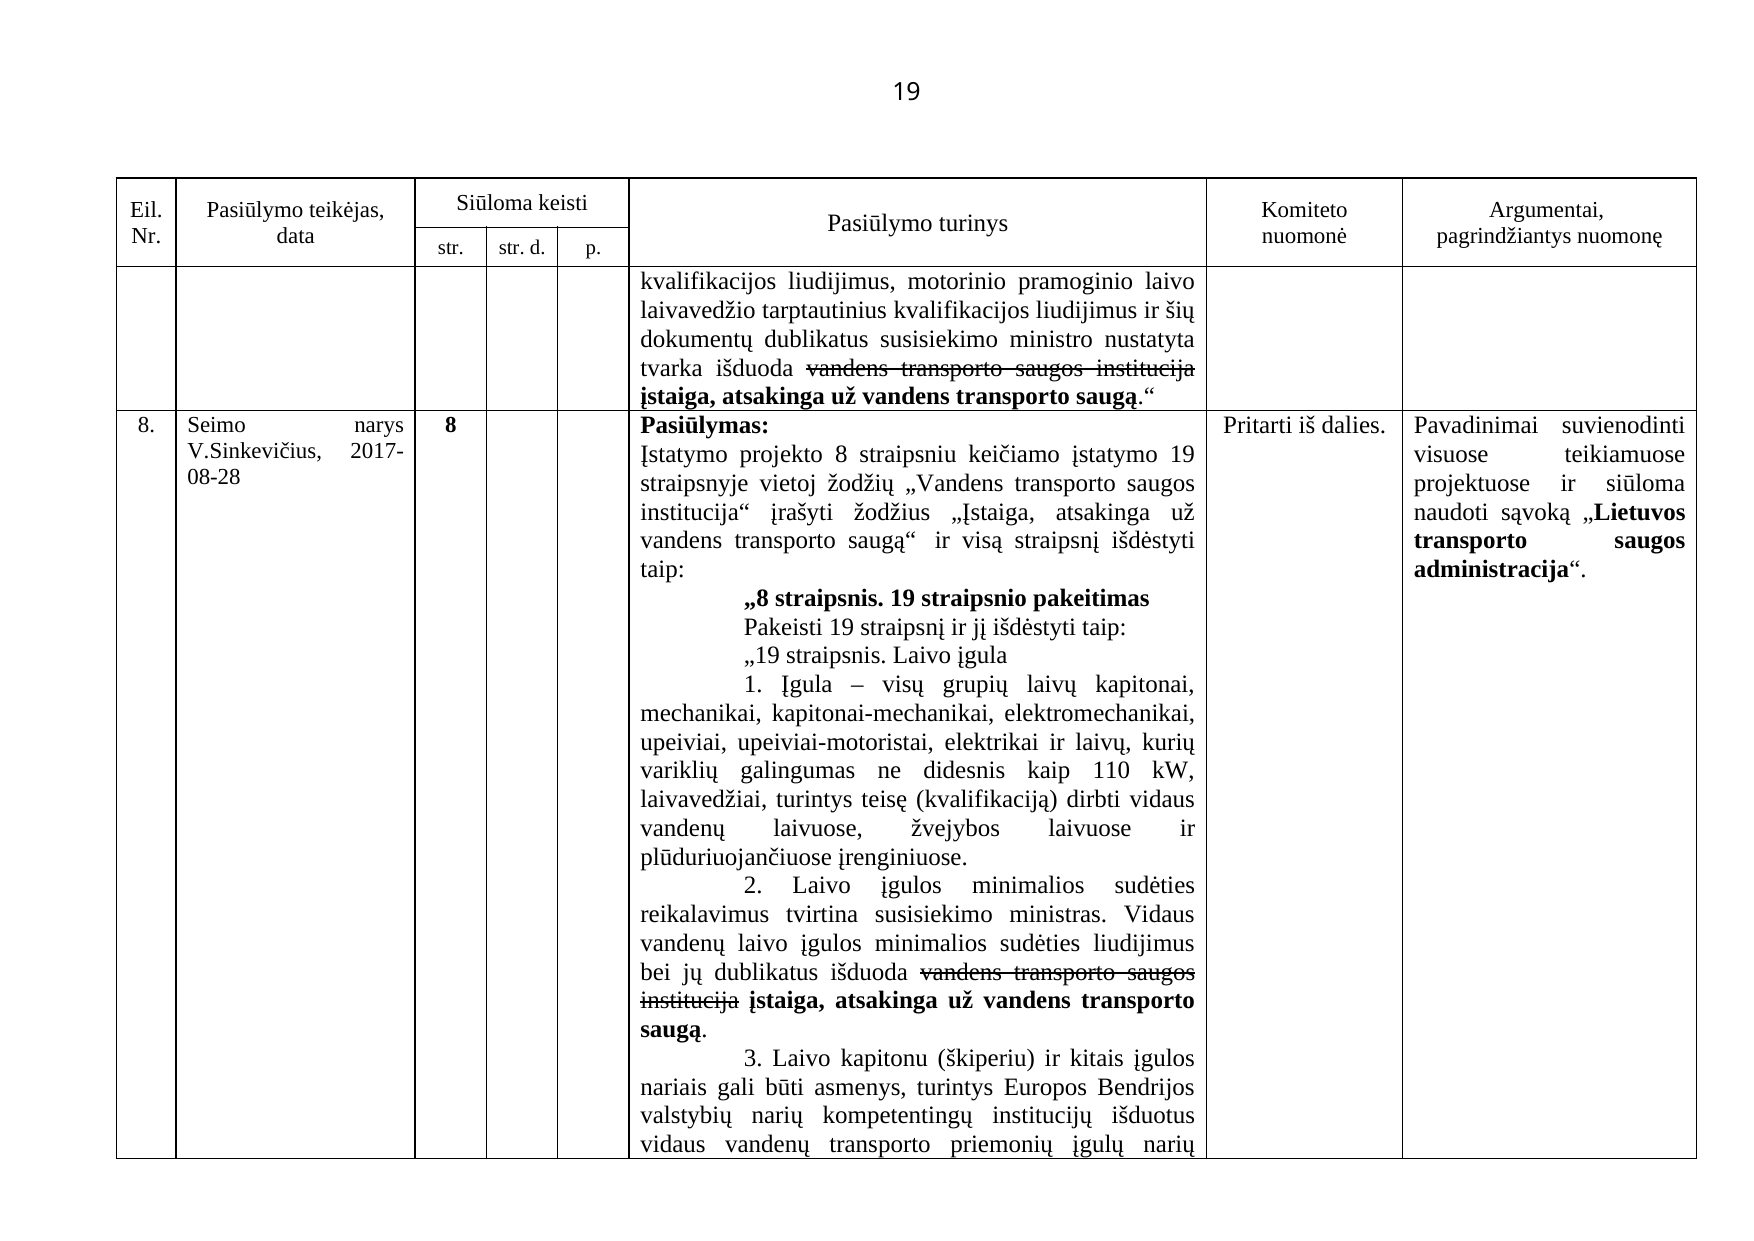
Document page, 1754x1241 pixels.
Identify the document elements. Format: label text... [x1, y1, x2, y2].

table_cell Pavadinimai suvienodinti visuose teikiamuose projektuose ir siūloma naudoti sąvoką „Lietuvos transporto saugos administracija“. [1403, 411, 1696, 1158]
table_cell 8. [117, 411, 175, 1158]
table_cell Pasiūlymas: Įstatymo projekto 8 straipsniu keičiamo įstatymo 19 straipsnyje vietoj žodžių „Vandens transporto saugos institucija“ įrašyti žodžius „Įstaiga, atsakinga už vandens transporto saugą“ ir visą straipsnį išdėstyti taip: „8 straipsnis. 19 straipsnio pakeitimas Pakeisti 19 straipsnį ir jį išdėstyti taip: „19 straipsnis. Laivo įgula 1. Įgula – visų grupių laivų kapitonai, mechanikai, kapitonai-mechanikai, elektromechanikai, upeiviai, upeiviai-motoristai, elektrikai ir laivų, kurių variklių galingumas ne didesnis kaip 110 kW, laivavedžiai, turintys teisę (kvalifikaciją) dirbti vidaus vandenų laivuose, žvejybos laivuose ir plūduriuojančiuose įrenginiuose. 2. Laivo įgulos minimalios sudėties reikalavimus tvirtina susisiekimo ministras. Vidaus vandenų laivo įgulos minimalios sudėties liudijimus bei jų dublikatus išduoda vandens transporto saugos institucija įstaiga, atsakinga už vandens transporto saugą. 3. Laivo kapitonu (škiperiu) ir kitais įgulos nariais gali būti asmenys, turintys Europos Bendrijos valstybių narių kompetentingų institucijų išduotus vidaus vandenų transporto priemonių įgulų narių [630, 411, 1206, 1158]
table_cell 8 [416, 411, 486, 1158]
table_header Argumentai, pagrindžiantys nuomonę [1403, 179, 1696, 266]
table_cell str. [416, 228, 486, 266]
table_cell [558, 411, 628, 1158]
table_header Pasiūlymo turinys [630, 179, 1206, 266]
table_cell [117, 267, 175, 410]
table_header Pasiūlymo teikėjas, data [177, 179, 414, 266]
table_cell [416, 267, 486, 410]
table_header Siūloma keisti [416, 179, 628, 226]
table_cell [487, 267, 557, 410]
table_cell Pritarti iš dalies. [1207, 411, 1402, 1158]
table_cell [487, 411, 557, 1158]
table_cell [177, 267, 414, 410]
table_cell [558, 267, 628, 410]
table_cell kvalifikacijos liudijimus, motorinio pramoginio laivo laivavedžio tarptautinius kvalifikacijos liudijimus ir šių dokumentų dublikatus susisiekimo ministro nustatyta tvarka išduoda vandens transporto saugos institucija įstaiga, atsakinga už vandens transporto saugą.“ [630, 267, 1206, 410]
table_header Komiteto nuomonė [1207, 179, 1402, 266]
table_cell p. [558, 228, 628, 266]
table_header Eil. Nr. [117, 179, 175, 266]
table_cell [1403, 267, 1696, 410]
table_cell Seimo narys V.Sinkevičius, 2017-08-28 [177, 411, 414, 1158]
table_cell [1207, 267, 1402, 410]
table_cell str. d. [487, 228, 557, 266]
